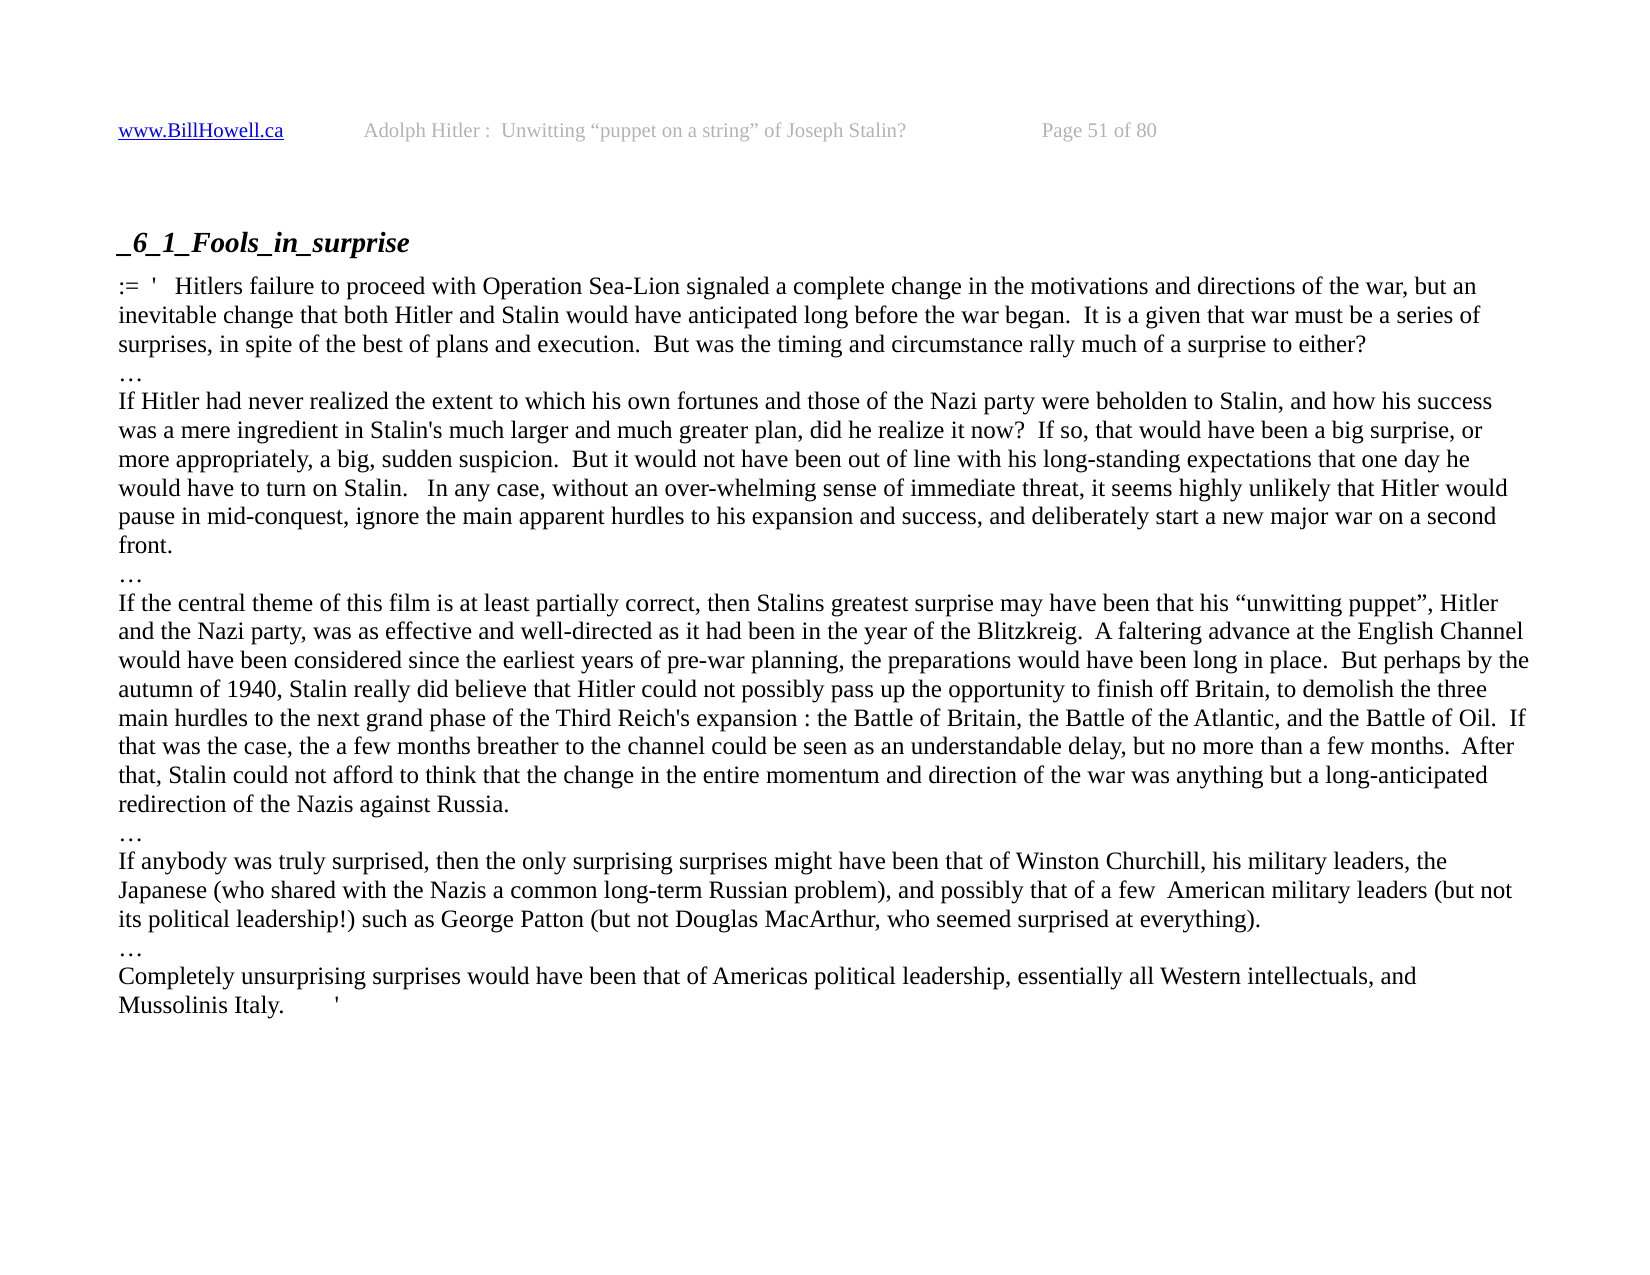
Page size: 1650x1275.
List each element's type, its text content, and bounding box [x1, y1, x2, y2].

subtitle _6_1_Fools_in_surprise [118, 225, 1532, 259]
text Completely unsurprising surprises would have been that of Americas political leadership, essentially all Western intellectuals, and Mussolinis Italy. ' [118, 961, 1532, 1019]
text … [118, 933, 1532, 961]
text … [118, 358, 1532, 386]
text If anybody was truly surprised, then the only surprising surprises might have been that of Winston Churchill, his military leaders, the Japanese (who shared with the Nazis a common long-term Russian problem), and possibly that of a few American military leaders (but not its political leadership!) such as George Patton (but not Douglas MacArthur, who seemed surprised at everything). [118, 846, 1532, 933]
text := ' Hitlers failure to proceed with Operation Sea-Lion signaled a complete change in the motivations and directions of the war, but an inevitable change that both Hitler and Stalin would have anticipated long before the war began. It is a given that war must be a series of surprises, in spite of the best of plans and execution. But was the timing and circumstance rally much of a surprise to either? [118, 271, 1532, 358]
text … [118, 818, 1532, 846]
text … [118, 559, 1532, 588]
text If the central theme of this film is at least partially correct, then Stalins greatest surprise may have been that his “unwitting puppet”, Hitler and the Nazi party, was as effective and well-directed as it had been in the year of the Blitzkreig. A faltering advance at the English Channel would have been considered since the earliest years of pre-war planning, the preparations would have been long in place. But perhaps by the autumn of 1940, Stalin really did believe that Hitler could not possibly pass up the opportunity to finish off Britain, to demolish the three main hurdles to the next grand phase of the Third Reich's expansion : the Battle of Britain, the Battle of the Atlantic, and the Battle of Oil. If that was the case, the a few months breather to the channel could be seen as an understandable delay, but no more than a few months. After that, Stalin could not afford to think that the change in the entire momentum and direction of the war was anything but a long-anticipated redirection of the Nazis against Russia. [118, 588, 1532, 818]
text If Hitler had never realized the extent to which his own fortunes and those of the Nazi party were beholden to Stalin, and how his success was a mere ingredient in Stalin's much larger and much greater plan, did he realize it now? If so, that would have been a big surprise, or more appropriately, a big, sudden suspicion. But it would not have been out of line with his long-standing expectations that one day he would have to turn on Stalin. In any case, without an over-whelming sense of immediate threat, it seems highly unlikely that Hitler would pause in mid-conquest, ignore the main apparent hurdles to his expansion and success, and deliberately start a new major war on a second front. [118, 386, 1532, 559]
